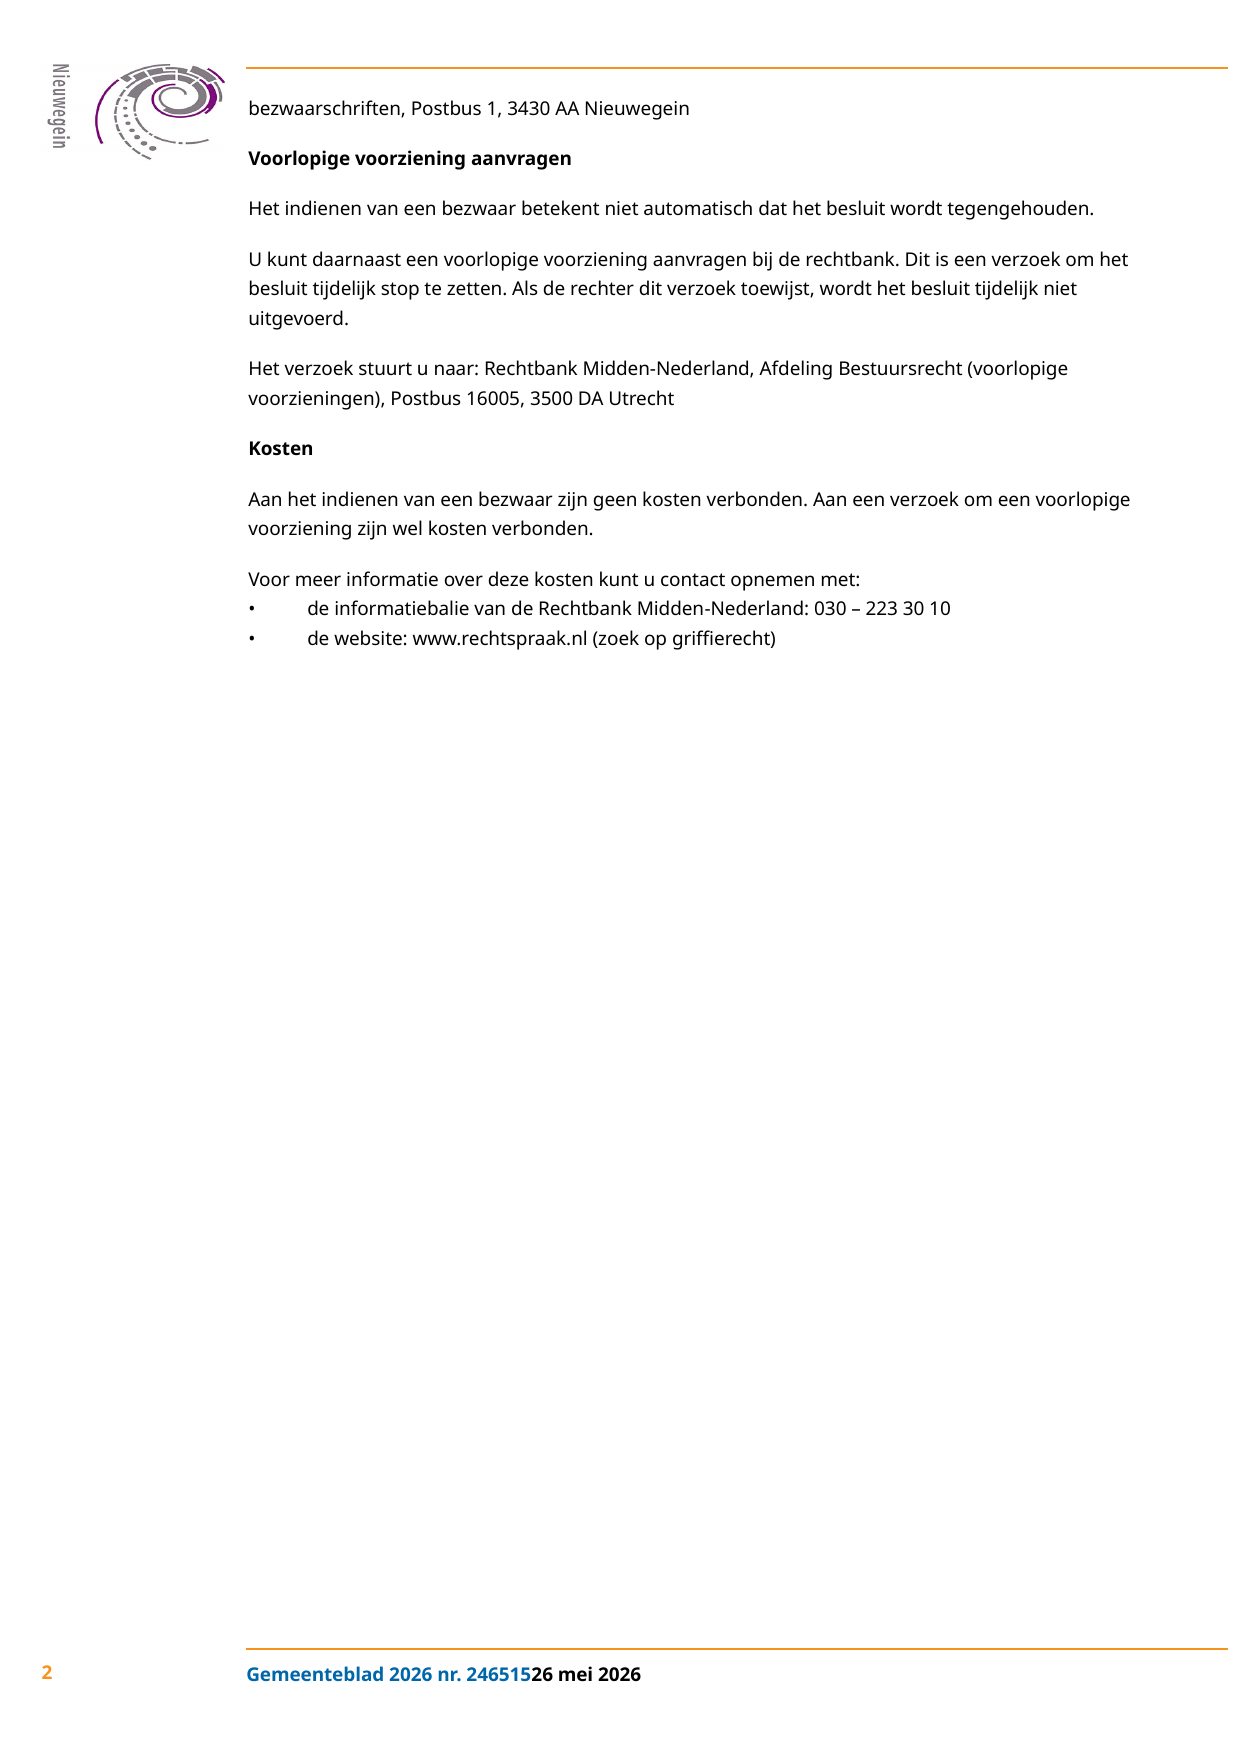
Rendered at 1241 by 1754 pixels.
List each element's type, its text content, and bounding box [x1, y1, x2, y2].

text Voor meer informatie over deze kosten kunt u contact opnemen met: [248, 566, 1152, 592]
text Het verzoek stuurt u naar: Rechtbank Midden-Nederland, Afdeling Bestuursrecht (voorlopige voorzieningen), Postbus 16005, 3500 DA Utrecht [248, 356, 1152, 411]
text Voorlopige voorziening aanvragen [248, 145, 1152, 171]
text U kunt daarnaast een voorlopige voorziening aanvragen bij de rechtbank. Dit is een verzoek om het besluit tijdelijk stop te zetten. Als de rechter dit verzoek toewijst, wordt het besluit tijdelijk niet uitgevoerd. [248, 246, 1152, 331]
list de informatiebalie van de Rechtbank Midden‑Nederland: 030 – 223 30 10 [248, 596, 1152, 621]
picture [41, 47, 231, 172]
text Het indienen van een bezwaar betekent niet automatisch dat het besluit wordt tegengehouden. [248, 196, 1152, 221]
text bezwaarschriften, Postbus 1, 3430 AA Nieuwegein [248, 95, 1152, 121]
text Aan het indienen van een bezwaar zijn geen kosten verbonden. Aan een verzoek om een voorlopige voorziening zijn wel kosten verbonden. [248, 486, 1152, 541]
text Kosten [248, 436, 1152, 461]
list de website: www.rechtspraak.nl (zoek op griffierecht) [248, 625, 1152, 651]
